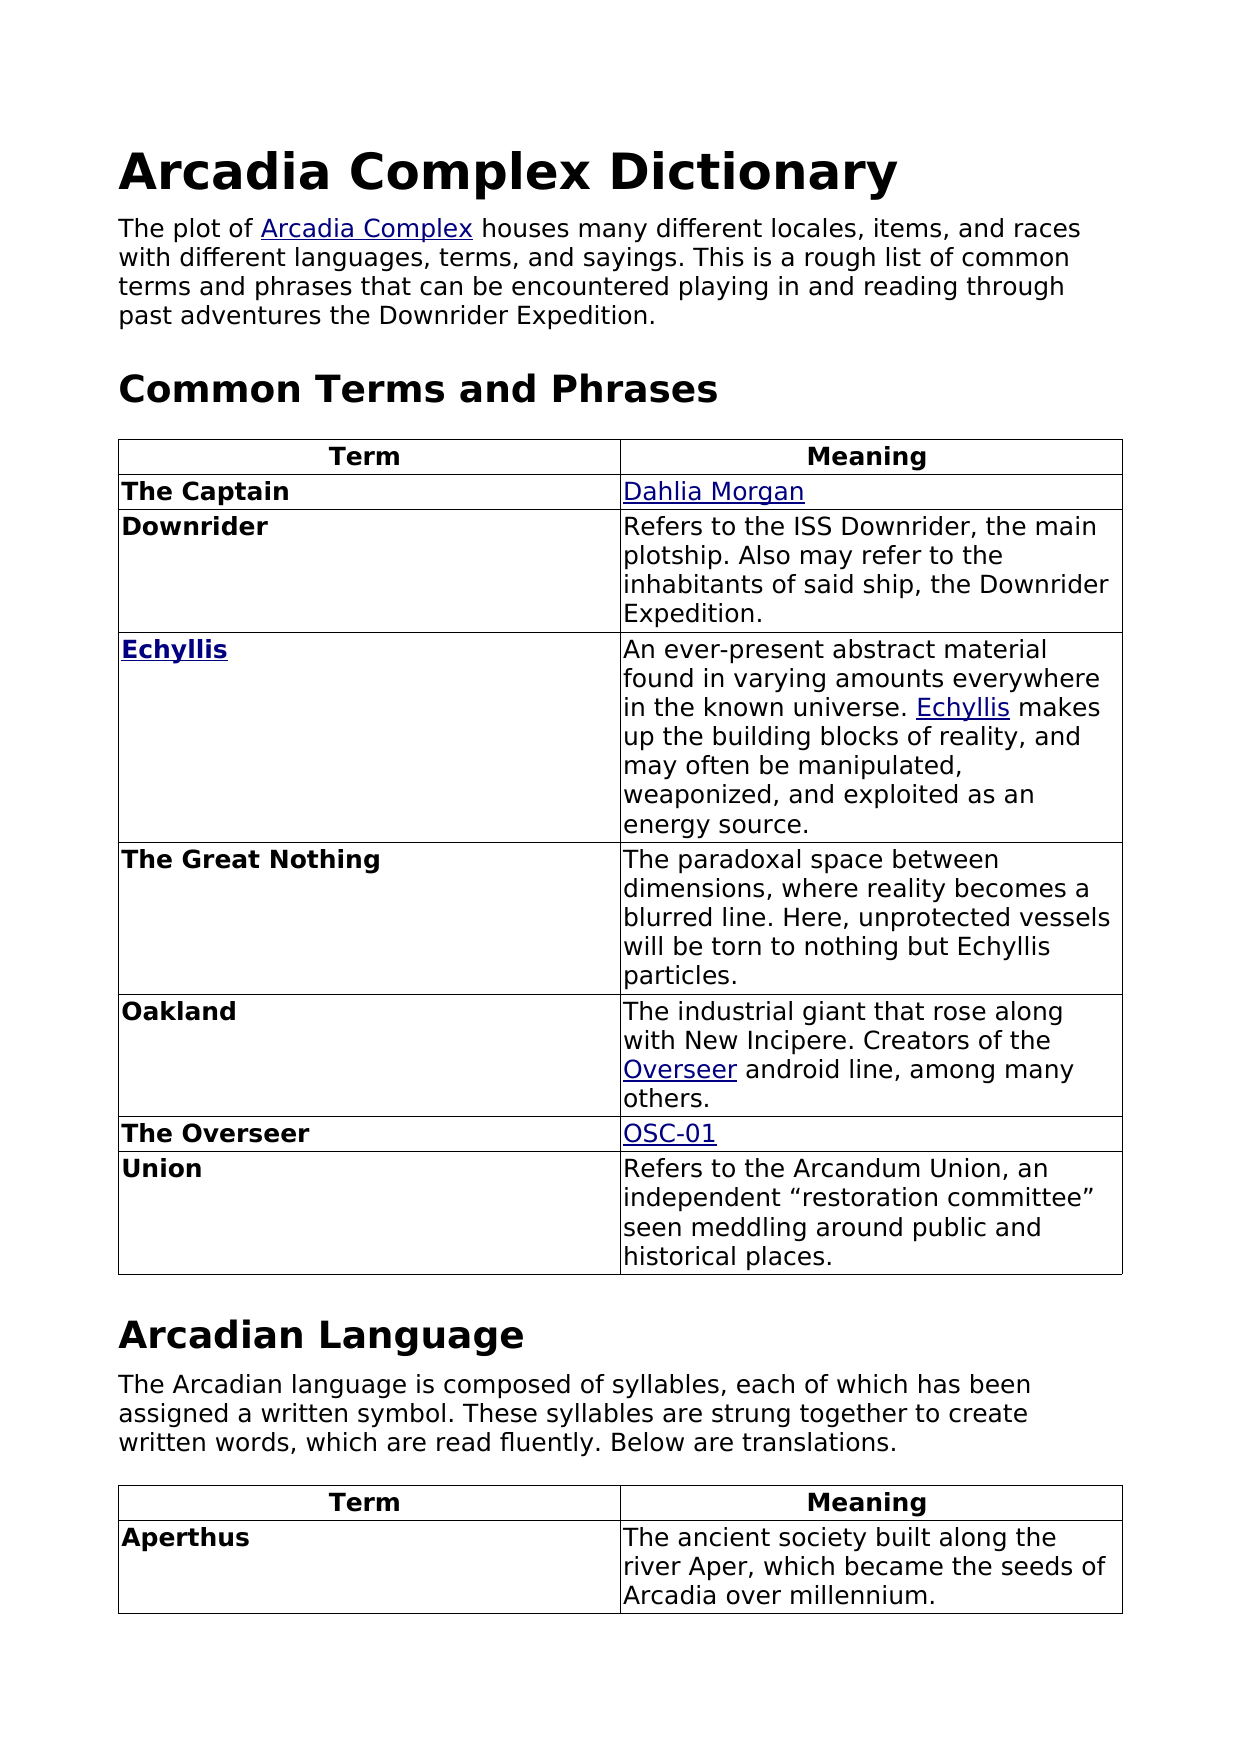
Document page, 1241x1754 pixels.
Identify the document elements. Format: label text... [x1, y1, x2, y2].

table_header Meaning [621, 1486, 1122, 1520]
table_cell The industrial giant that rose along with New Incipere. Creators of the Overseer android line, among many others. [621, 995, 1122, 1116]
subtitle Arcadian Language [118, 1314, 1122, 1357]
table_cell Downrider [119, 510, 620, 632]
table_cell Echyllis [119, 633, 620, 842]
table_cell Refers to the ISS Downrider, the main plotship. Also may refer to the inhabitants of said ship, the Downrider Expedition. [621, 510, 1122, 632]
table_cell The Captain [119, 475, 620, 509]
table_cell OSC-01 [621, 1117, 1122, 1151]
table_cell Dahlia Morgan [621, 475, 1122, 509]
table_cell The ancient society built along the river Aper, which became the seeds of Arcadia over millennium. [621, 1521, 1122, 1613]
table_cell An ever-present abstract material found in varying amounts everywhere in the known universe. Echyllis makes up the building blocks of reality, and may often be manipulated, weaponized, and exploited as an energy source. [621, 633, 1122, 842]
text The plot of Arcadia Complex houses many different locales, items, and races with different languages, terms, and sayings. This is a rough list of common terms and phrases that can be encountered playing in and reading through past adventures the Downrider Expedition. [118, 214, 1122, 331]
subtitle Common Terms and Phrases [118, 368, 1122, 412]
table_cell Oakland [119, 995, 620, 1116]
table_cell Aperthus [119, 1521, 620, 1613]
table_header Term [119, 1486, 620, 1520]
table_header Meaning [621, 440, 1122, 474]
table_cell Union [119, 1152, 620, 1274]
table_cell The Overseer [119, 1117, 620, 1151]
table_cell Refers to the Arcandum Union, an independent “restoration committee” seen meddling around public and historical places. [621, 1152, 1122, 1274]
text The Arcadian language is composed of syllables, each of which has been assigned a written symbol. These syllables are strung together to create written words, which are read fluently. Below are translations. [118, 1370, 1122, 1457]
table_cell The paradoxal space between dimensions, where reality becomes a blurred line. Here, unprotected vessels will be torn to nothing but Echyllis particles. [621, 843, 1122, 994]
table_cell The Great Nothing [119, 843, 620, 994]
table_header Term [119, 440, 620, 474]
subtitle Arcadia Complex Dictionary [118, 143, 1122, 201]
